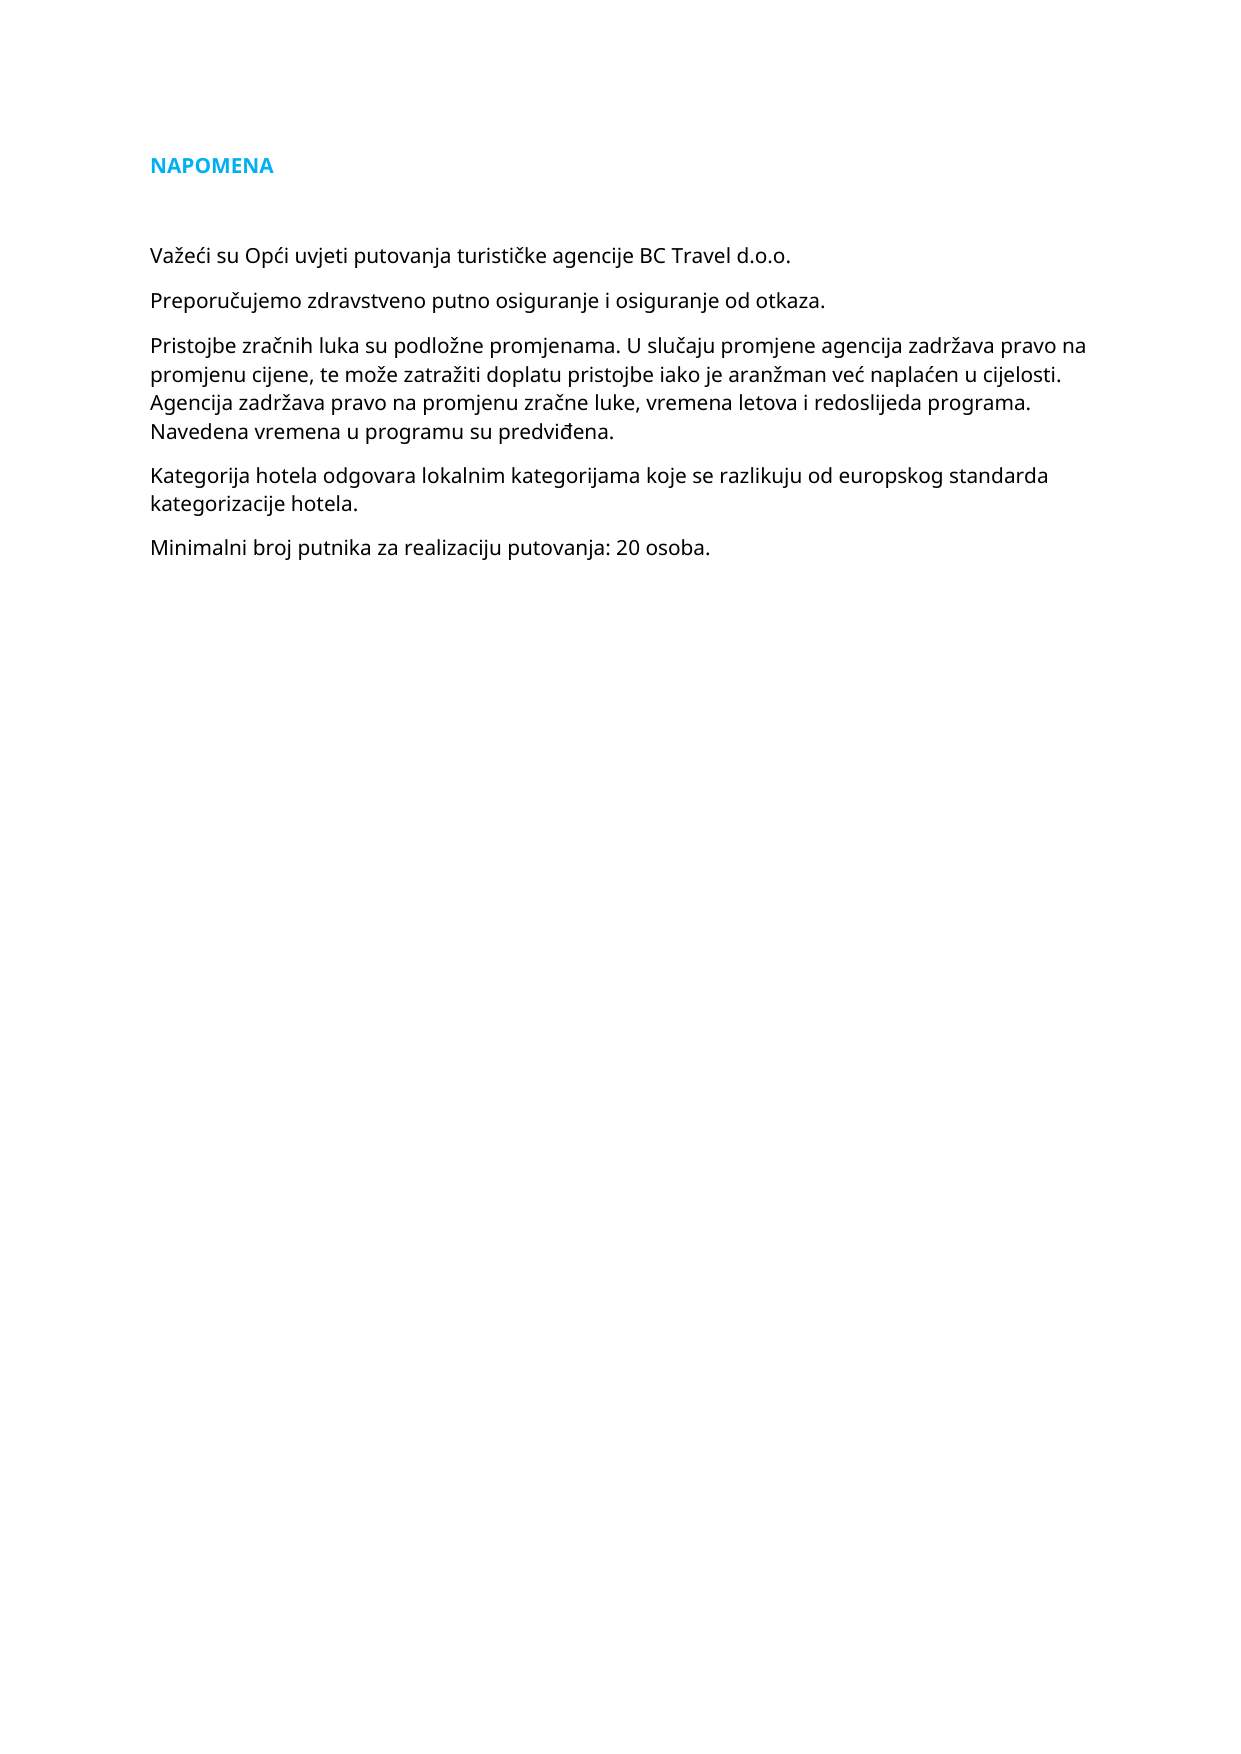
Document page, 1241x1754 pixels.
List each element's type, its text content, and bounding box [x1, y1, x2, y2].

text Kategorija hotela odgovara lokalnim kategorijama koje se razlikuju od europskog standarda kategorizacije hotela. [150, 461, 1090, 518]
text Preporučujemo zdravstveno putno osiguranje i osiguranje od otkaza. [150, 286, 1090, 315]
text Važeći su Opći uvjeti putovanja turističke agencije BC Travel d.o.o. [150, 241, 1090, 270]
subtitle NAPOMENA [150, 150, 1090, 180]
text Pristojbe zračnih luka su podložne promjenama. U slučaju promjene agencija zadržava pravo na promjenu cijene, te može zatražiti doplatu pristojbe iako je aranžman već naplaćen u cijelosti. Agencija zadržava pravo na promjenu zračne luke, vremena letova i redoslijeda programa. Navedena vremena u programu su predviđena. [150, 332, 1090, 445]
text Minimalni broj putnika za realizaciju putovanja: 20 osoba. [150, 533, 1090, 562]
